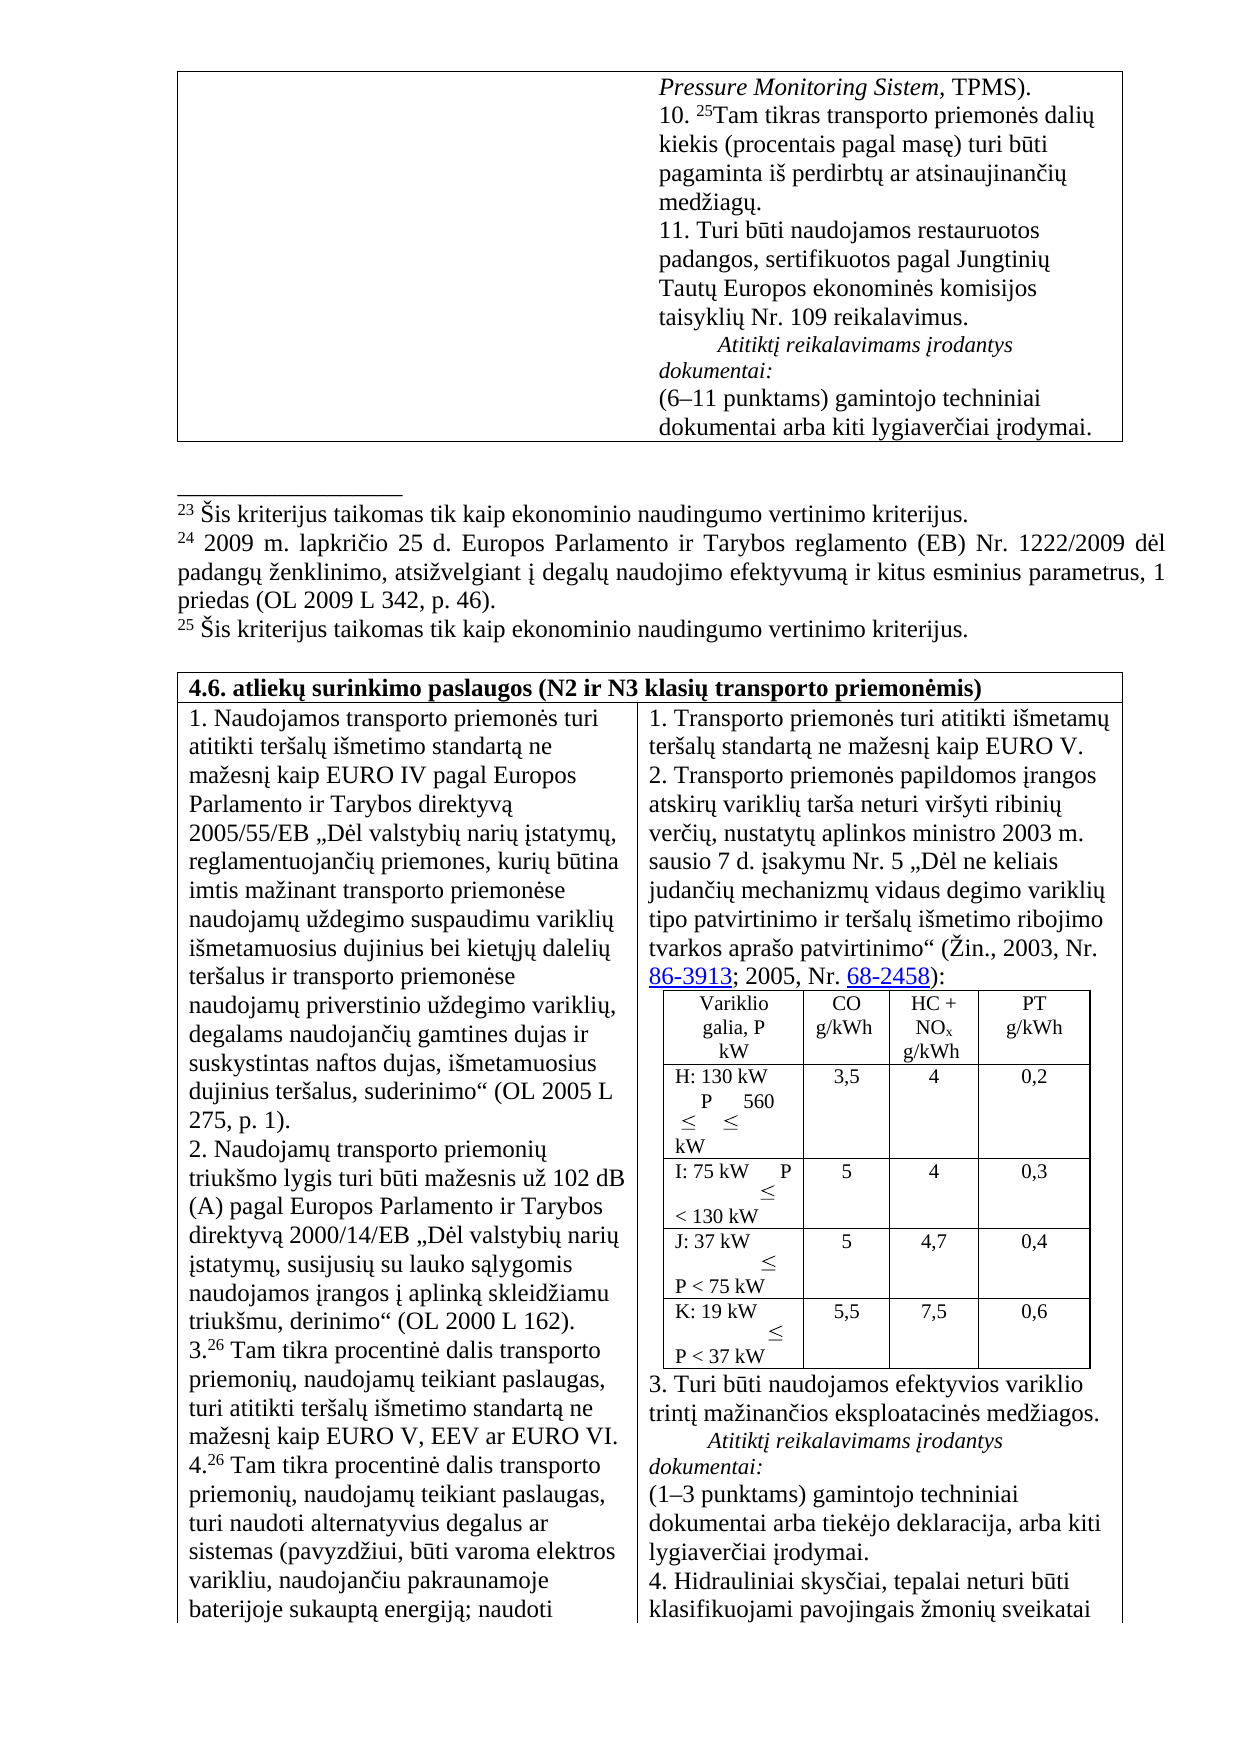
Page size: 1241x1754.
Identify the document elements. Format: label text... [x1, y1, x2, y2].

table_cell 4 [890, 1159, 978, 1228]
table_cell [638, 1158, 663, 1228]
table_cell HC + NOx g/kWh [890, 991, 978, 1063]
table_cell 1. Naudojamos transporto priemonės turi atitikti teršalų išmetimo standartą ne mažesnį kaip EURO IV pagal Europos Parlamento ir Tarybos direktyvą 2005/55/EB „Dėl valstybių narių įstatymų, reglamentuojančių priemones, kurių būtina imtis mažinant transporto priemonėse naudojamų uždegimo suspaudimu variklių išmetamuosius dujinius bei kietųjų dalelių teršalus ir transporto priemonėse naudojamų priverstinio uždegimo variklių, degalams naudojančių gamtines dujas ir suskystintas naftos dujas, išmetamuosius dujinius teršalus, suderinimo“ (OL 2005 L 275, p. 1). 2. Naudojamų transporto priemonių triukšmo lygis turi būti mažesnis už 102 dB (A) pagal Europos Parlamento ir Tarybos direktyvą 2000/14/EB „Dėl valstybių narių įstatymų, susijusių su lauko sąlygomis naudojamos įrangos į aplinką skleidžiamu triukšmu, derinimo“ (OL 2000 L 162). 3.26 Tam tikra procentinė dalis transporto priemonių, naudojamų teikiant paslaugas, turi atitikti teršalų išmetimo standartą ne mažesnį kaip EURO V, EEV ar EURO VI. 4.26 Tam tikra procentinė dalis transporto priemonių, naudojamų teikiant paslaugas, turi naudoti alternatyvius degalus ar sistemas (pavyzdžiui, būti varoma elektros varikliu, naudojančiu pakraunamoje baterijoje sukauptą energiją; naudoti [178, 703, 637, 1623]
table_cell [1091, 1228, 1122, 1298]
table_cell 3. Turi būti naudojamos efektyvios variklio trintį mažinančios eksploatacinės medžiagos. Atitiktį reikalavimams įrodantys dokumentai: (1–3 punktams) gamintojo techniniai dokumentai arba tiekėjo deklaracija, arba kiti lygiaverčiai įrodymai. 4. Hidrauliniai skysčiai, tepalai neturi būti klasifikuojami pavojingais žmonių sveikatai ar aplinkai (t. y. klasifikuojant jiems nepriskirtos pavojingumo ar rizikos frazės, aprašančios pavojingumo žmogaus sveikatai ar aplinkai pobūdį) pagal Pavojingų cheminių medžiagų ir preparatų klasifikavimo ir ženklinimo tvarką, patvirtintą aplinkos ministro ir sveikatos apsaugos ministro 2000 m. gruodžio 19 d. įsakymu Nr. 532/742 „Dėl Pavojingų cheminių medžiagų ir preparatų klasifikavimo ir ženklinimo tvarkos“ (Žin., 2001, Nr. 16-509; 2002, Nr. 81-3501) arba pagal Europos Parlamento ir Tarybos reglamentą (EB) Nr. 1272/2008 dėl cheminių medžiagų ir mišinių klasifikavimo, ženklinimo ir pakavimo, iš dalies keičiantį ir panaikinantį direktyvas 67/548/EEB bei 1999/45/EB ir iš dalies keičiantį Reglamentą (EB) Nr. 1907/2006 (OL 2008 L 353, p. 1). 5. Hidraulinių skysčių ir tepalų sudėtyje neturi būti cheminių medžiagų, įtrauktų į sąrašą pagal Europos Parlamento ir Tarybos reglamento (EB) Nr. 1907/2006 dėl cheminių medžiagų registracijos, įvertinimo, autorizacijos ir apribojimų (REACH) 59 straipsnį (OL 2006 L 396, p. 1 su pataisymais OL 2007 L 136, p. 281) (toliau – Reglamentas (EB) Nr. 1907/2006). Negalima naudotis išlygomis, leidžiančiomis nukrypti nuo Europos Parlamento ir Tarybos reglamento (EB) Nr. 66/2010 dėl ekologinio ženklo 6 straipsnio 6 dalies reikalavimų cheminėms medžiagoms, pripažintoms didelį susirūpinimą keliančiomis cheminėmis medžiagomis ir įrašytoms į kandidatinį autorizuotinų cheminių medžiagų sąrašą pagal Reglamento (EB) Nr. 1907/2006 59 straipsnį, jeigu šių medžiagų koncentracija mišinyje yra didesnė kaip 0,01 % pagal masę. Atitiktį reikalavimams įrodantys dokumentai: (4–5 punktams) ekologinis ženklas European Ecolabel arba saugos duomenų lapas, arba gamintojo deklaracija, arba kiti lygiaverčiai įrodymai. 6. Tepimo priemonių sudėtyje anglies, gautos iš atsinaujinančių išteklių, turi būti >= 45 % (masė/masė). 7. Padangų riedėjimo keliamo triukšmo lygis pagal Europos Parlamento ir Tarybos reglamento (EB) 661/2009 dėl variklinių transporto priemonių, jų priekabų ir joms skirtų sistemų, sudėtinių dalių bei atskirų techninių mazgų tipo patvirtinimo, atsižvelgiant į jų bendrąją saugą, reikalavimų II priedo C dalį (OL 2009, L 200, p. 1) turi būti mažesnis, negu: [638, 1368, 1122, 1623]
table_cell Variklio galia, P kW [664, 991, 803, 1063]
table_cell K: 19 kW <= P < 37 kW [664, 1299, 803, 1368]
text __________________ [177, 471, 1166, 499]
table_cell [1091, 990, 1122, 1063]
table_cell H: 130 kW <= P <= 560 kW [664, 1065, 803, 1158]
text 23 Šis kriterijus taikomas tik kaip ekonominio naudingumo vertinimo kriterijus. [177, 499, 1166, 528]
table_cell I: 75 kW <= P < 130 kW [664, 1159, 803, 1228]
table_cell PT g/kWh [979, 991, 1089, 1063]
table_cell 7,5 [890, 1299, 978, 1368]
table_header [1090, 673, 1122, 702]
table_cell 0,4 [979, 1229, 1089, 1298]
table_cell [1091, 1158, 1122, 1228]
text 24 2009 m. lapkričio 25 d. Europos Parlamento ir Tarybos reglamento (EB) Nr. 1222/2009 dėl padangų ženklinimo, atsižvelgiant į degalų naudojimo efektyvumą ir kitus esminius parametrus, 1 priedas (OL 2009 L 342, p. 46). [177, 528, 1166, 614]
table_cell 0,2 [979, 1065, 1089, 1158]
table_cell J: 37 kW <= P < 75 kW [664, 1229, 803, 1298]
text 25 Šis kriterijus taikomas tik kaip ekonominio naudingumo vertinimo kriterijus. [177, 614, 1166, 643]
table_cell 3,5 [804, 1065, 889, 1158]
table_cell 4 [890, 1065, 978, 1158]
table_cell [638, 990, 663, 1063]
table_cell Pressure Monitoring Sistem, TPMS). 10. 25Tam tikras transporto priemonės dalių kiekis (procentais pagal masę) turi būti pagaminta iš perdirbtų ar atsinaujinančių medžiagų. 11. Turi būti naudojamos restauruotos padangos, sertifikuotos pagal Jungtinių Tautų Europos ekonominės komisijos taisyklių Nr. 109 reikalavimus. Atitiktį reikalavimams įrodantys dokumentai: (6–11 punktams) gamintojo techniniai dokumentai arba kiti lygiaverčiai įrodymai. [647, 72, 1122, 441]
table_cell [1091, 1298, 1122, 1368]
table_cell 0,3 [979, 1159, 1089, 1228]
table_cell 5 [804, 1159, 889, 1228]
table_cell [178, 72, 647, 441]
table_cell [638, 1228, 663, 1298]
table_cell [1091, 1064, 1122, 1158]
table_cell 0,6 [979, 1299, 1089, 1368]
table_cell CO g/kWh [804, 991, 889, 1063]
table_cell 5,5 [804, 1299, 889, 1368]
table_cell [638, 1298, 663, 1368]
table_header 4.6. atliekų surinkimo paslaugos (N2 ir N3 klasių transporto priemonėmis) [178, 673, 1090, 702]
table_cell 1. Transporto priemonės turi atitikti išmetamų teršalų standartą ne mažesnį kaip EURO V. 2. Transporto priemonės papildomos įrangos atskirų variklių tarša neturi viršyti ribinių verčių, nustatytų aplinkos ministro 2003 m. sausio 7 d. įsakymu Nr. 5 „Dėl ne keliais judančių mechanizmų vidaus degimo variklių tipo patvirtinimo ir teršalų išmetimo ribojimo tvarkos aprašo patvirtinimo“ (Žin., 2003, Nr. 86-3913; 2005, Nr. 68-2458): [638, 703, 1122, 990]
table_cell [638, 1064, 663, 1158]
table_cell 5 [804, 1229, 889, 1298]
table_cell 4,7 [890, 1229, 978, 1298]
